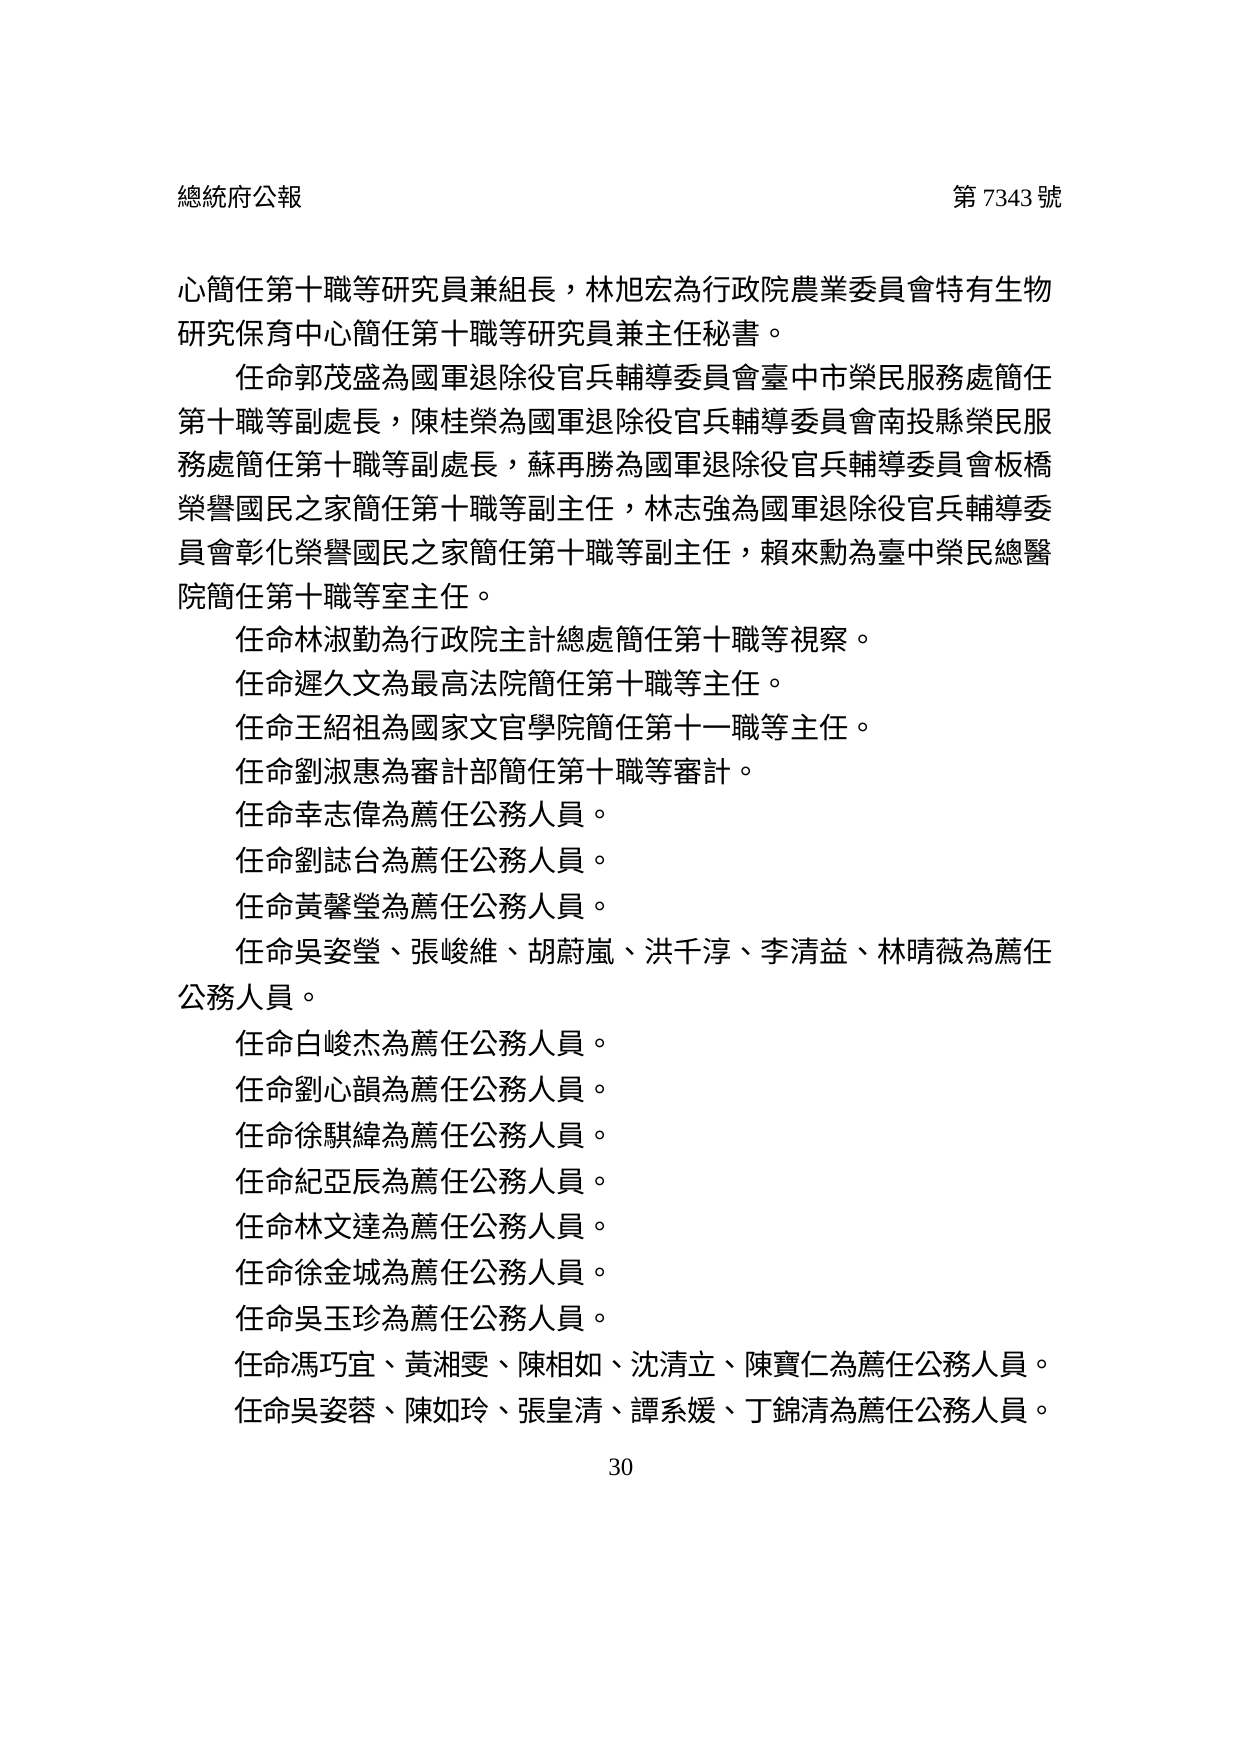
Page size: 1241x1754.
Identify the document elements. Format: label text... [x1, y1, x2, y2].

text 任命劉淑惠為審計部簡任第十職等審計。 [177, 747, 1064, 791]
text 任命吳玉珍為薦任公務人員。 [177, 1293, 1064, 1339]
text 任命吳姿蓉、陳如玲、張皇清、譚系媛、丁錦清為薦任公務人員。 [177, 1384, 1064, 1430]
text 任命王紹祖為國家文官學院簡任第十一職等主任。 [177, 703, 1064, 747]
text 任命劉心韻為薦任公務人員。 [177, 1064, 1064, 1109]
text 心簡任第十職等研究員兼組長，林旭宏為行政院農業委員會特有生物研究保育中心簡任第十職等研究員兼主任秘書。 [177, 266, 1064, 353]
text 任命林淑勤為行政院主計總處簡任第十職等視察。 [177, 616, 1064, 659]
text 任命徐騏緯為薦任公務人員。 [177, 1109, 1064, 1155]
text 任命遲久文為最高法院簡任第十職等主任。 [177, 659, 1064, 703]
text 任命馮巧宜、黃湘雯、陳相如、沈清立、陳寶仁為薦任公務人員。 [177, 1339, 1064, 1384]
text 任命徐金城為薦任公務人員。 [177, 1247, 1064, 1293]
text 任命林文達為薦任公務人員。 [177, 1201, 1064, 1247]
text 任命劉誌台為薦任公務人員。 [177, 834, 1064, 880]
text 任命紀亞辰為薦任公務人員。 [177, 1155, 1064, 1201]
text 任命郭茂盛為國軍退除役官兵輔導委員會臺中市榮民服務處簡任第十職等副處長，陳桂榮為國軍退除役官兵輔導委員會南投縣榮民服務處簡任第十職等副處長，蘇再勝為國軍退除役官兵輔導委員會板橋榮譽國民之家簡任第十職等副主任，林志強為國軍退除役官兵輔導委員會彰化榮譽國民之家簡任第十職等副主任，賴來勳為臺中榮民總醫院簡任第十職等室主任。 [177, 353, 1064, 616]
text 任命幸志偉為薦任公務人員。 [177, 791, 1064, 834]
text 任命吳姿瑩、張峻維、胡蔚嵐、洪千淳、李清益、林晴薇為薦任公務人員。 [177, 926, 1064, 1018]
text 任命白峻杰為薦任公務人員。 [177, 1018, 1064, 1064]
text 任命黃馨瑩為薦任公務人員。 [177, 880, 1064, 926]
